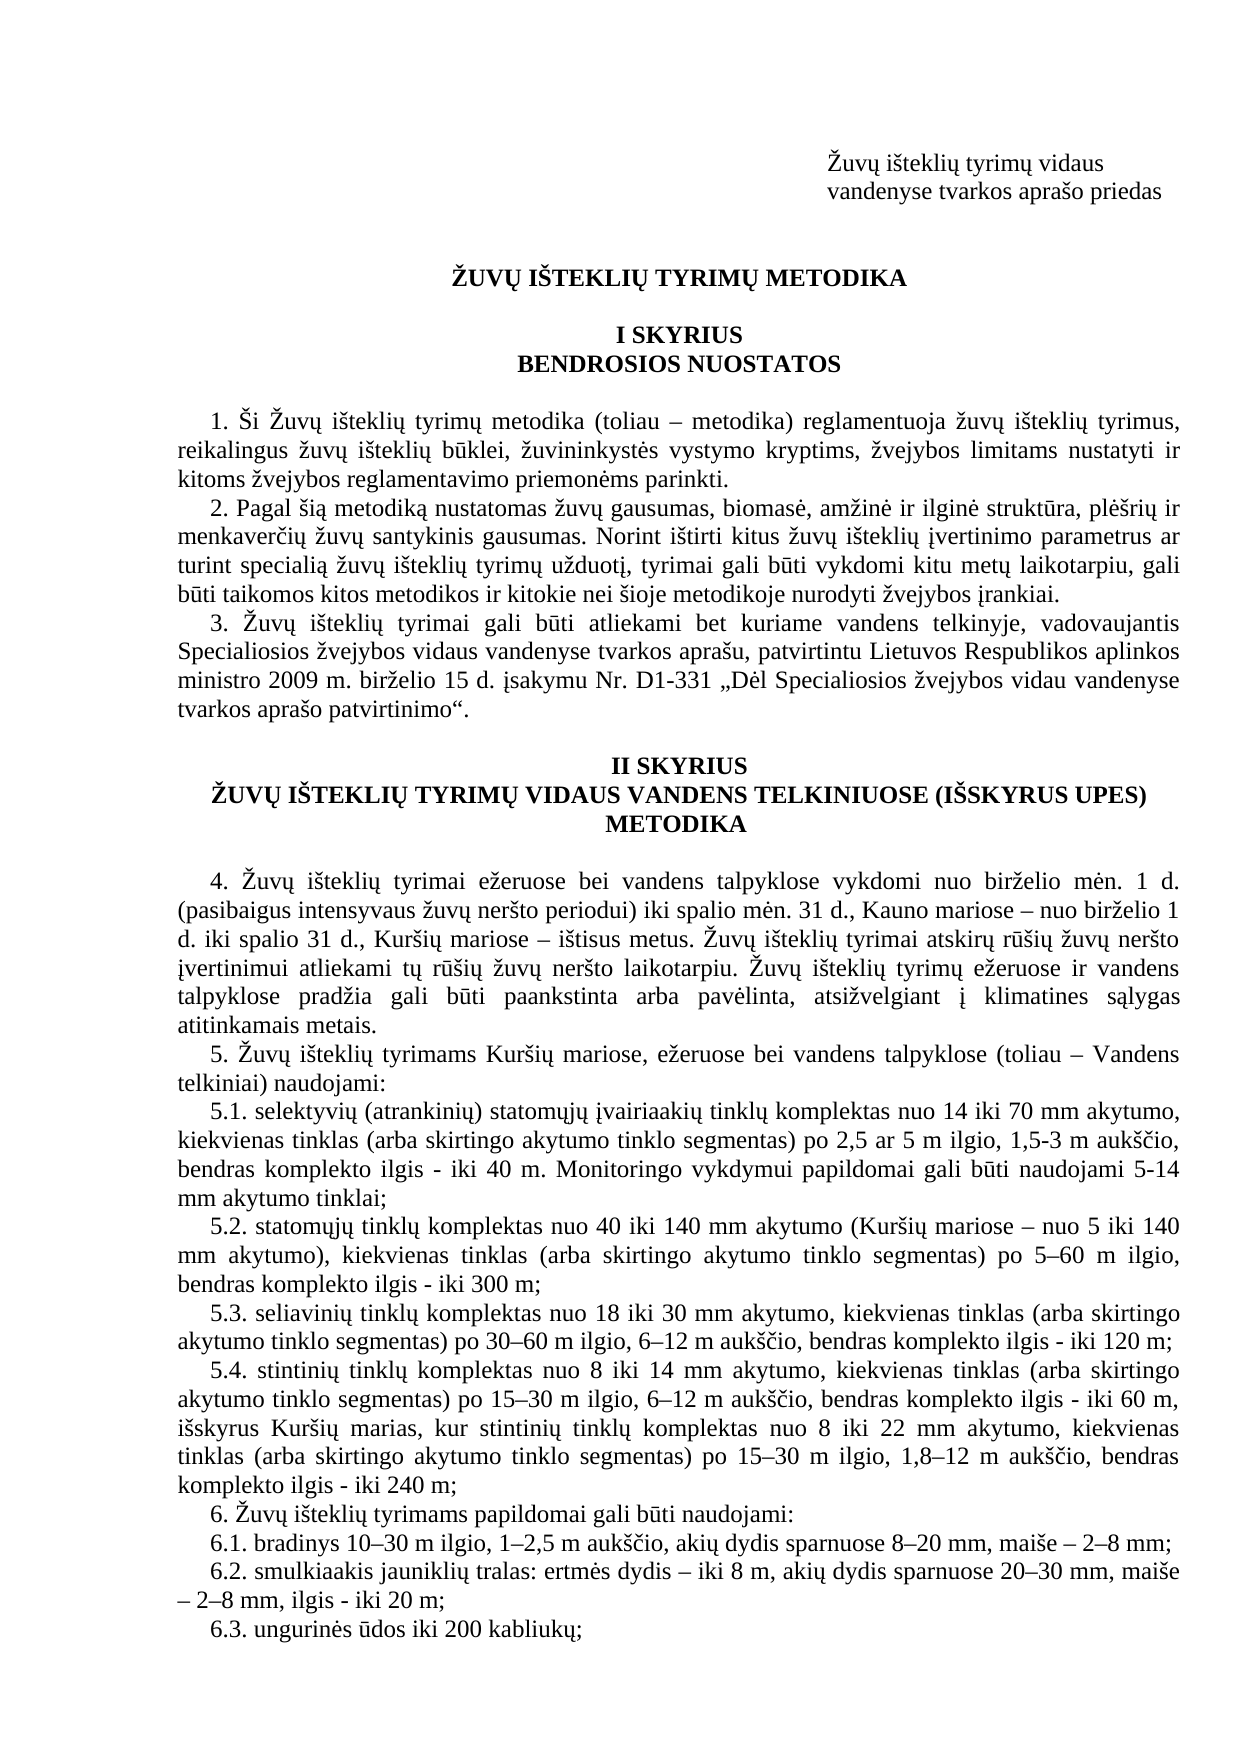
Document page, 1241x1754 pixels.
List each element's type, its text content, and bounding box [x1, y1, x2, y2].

text 5.3. seliavinių tinklų komplektas nuo 18 iki 30 mm akytumo, kiekvienas tinklas (arba skirtingo akytumo tinklo segmentas) po 30–60 m ilgio, 6–12 m aukščio, bendras komplekto ilgis - iki 120 m; [177, 1298, 1181, 1355]
text ŽUVŲ IŠTEKLIŲ TYRIMŲ VIDAUS VANDENS TELKINIUOSE (IŠSKYRUS UPES) METODIKA [177, 780, 1181, 838]
text I skyrius [177, 320, 1181, 349]
text 1. Ši Žuvų išteklių tyrimų metodika (toliau – metodika) reglamentuoja žuvų išteklių tyrimus, reikalingus žuvų išteklių būklei, žuvininkystės vystymo kryptims, žvejybos limitams nustatyti ir kitoms žvejybos reglamentavimo priemonėms parinkti. [177, 406, 1181, 493]
text 5.2. statomųjų tinklų komplektas nuo 40 iki 140 mm akytumo (Kuršių mariose – nuo 5 iki 140 mm akytumo), kiekvienas tinklas (arba skirtingo akytumo tinklo segmentas) po 5–60 m ilgio, bendras komplekto ilgis - iki 300 m; [177, 1211, 1181, 1298]
text 4. Žuvų išteklių tyrimai ežeruose bei vandens talpyklose vykdomi nuo birželio mėn. 1 d. (pasibaigus intensyvaus žuvų neršto periodui) iki spalio mėn. 31 d., Kauno mariose – nuo birželio 1 d. iki spalio 31 d., Kuršių mariose – ištisus metus. Žuvų išteklių tyrimai atskirų rūšių žuvų neršto įvertinimui atliekami tų rūšių žuvų neršto laikotarpiu. Žuvų išteklių tyrimų ežeruose ir vandens talpyklose pradžia gali būti paankstinta arba pavėlinta, atsižvelgiant į klimatines sąlygas atitinkamais metais. [177, 866, 1181, 1039]
text Žuvų išteklių tyrimų vidaus [827, 148, 1181, 176]
text 5. Žuvų išteklių tyrimams Kuršių mariose, ežeruose bei vandens talpyklose (toliau – Vandens telkiniai) naudojami: [177, 1039, 1181, 1096]
text II SKYRIUS [177, 751, 1181, 780]
text 6.1. bradinys 10–30 m ilgio, 1–2,5 m aukščio, akių dydis sparnuose 8–20 mm, maiše – 2–8 mm; [177, 1528, 1181, 1556]
text 6. Žuvų išteklių tyrimams papildomai gali būti naudojami: [177, 1499, 1181, 1528]
text ŽUVŲ IŠTEKLIŲ TYRIMŲ METODIKA [177, 263, 1181, 291]
text 3. Žuvų išteklių tyrimai gali būti atliekami bet kuriame vandens telkinyje, vadovaujantis Specialiosios žvejybos vidaus vandenyse tvarkos aprašu, patvirtintu Lietuvos Respublikos aplinkos ministro 2009 m. birželio 15 d. įsakymu Nr. D1-331 „Dėl Specialiosios žvejybos vidau vandenyse tvarkos aprašo patvirtinimo“. [177, 608, 1181, 723]
text 2. Pagal šią metodiką nustatomas žuvų gausumas, biomasė, amžinė ir ilginė struktūra, plėšrių ir menkaverčių žuvų santykinis gausumas. Norint ištirti kitus žuvų išteklių įvertinimo parametrus ar turint specialią žuvų išteklių tyrimų užduotį, tyrimai gali būti vykdomi kitu metų laikotarpiu, gali būti taikomos kitos metodikos ir kitokie nei šioje metodikoje nurodyti žvejybos įrankiai. [177, 493, 1181, 608]
text 6.2. smulkiaakis jauniklių tralas: ertmės dydis – iki 8 m, akių dydis sparnuose 20–30 mm, maiše – 2–8 mm, ilgis - iki 20 m; [177, 1556, 1181, 1614]
text 5.4. stintinių tinklų komplektas nuo 8 iki 14 mm akytumo, kiekvienas tinklas (arba skirtingo akytumo tinklo segmentas) po 15–30 m ilgio, 6–12 m aukščio, bendras komplekto ilgis - iki 60 m, išskyrus Kuršių marias, kur stintinių tinklų komplektas nuo 8 iki 22 mm akytumo, kiekvienas tinklas (arba skirtingo akytumo tinklo segmentas) po 15–30 m ilgio, 1,8–12 m aukščio, bendras komplekto ilgis - iki 240 m; [177, 1355, 1181, 1499]
text BENDROSIOS NUOSTATOS [177, 349, 1181, 378]
text 6.3. ungurinės ūdos iki 200 kabliukų; [177, 1614, 1181, 1643]
text 5.1. selektyvių (atrankinių) statomųjų įvairiaakių tinklų komplektas nuo 14 iki 70 mm akytumo, kiekvienas tinklas (arba skirtingo akytumo tinklo segmentas) po 2,5 ar 5 m ilgio, 1,5-3 m aukščio, bendras komplekto ilgis - iki 40 m. Monitoringo vykdymui papildomai gali būti naudojami 5-14 mm akytumo tinklai; [177, 1096, 1181, 1211]
text vandenyse tvarkos aprašo priedas [827, 176, 1181, 205]
